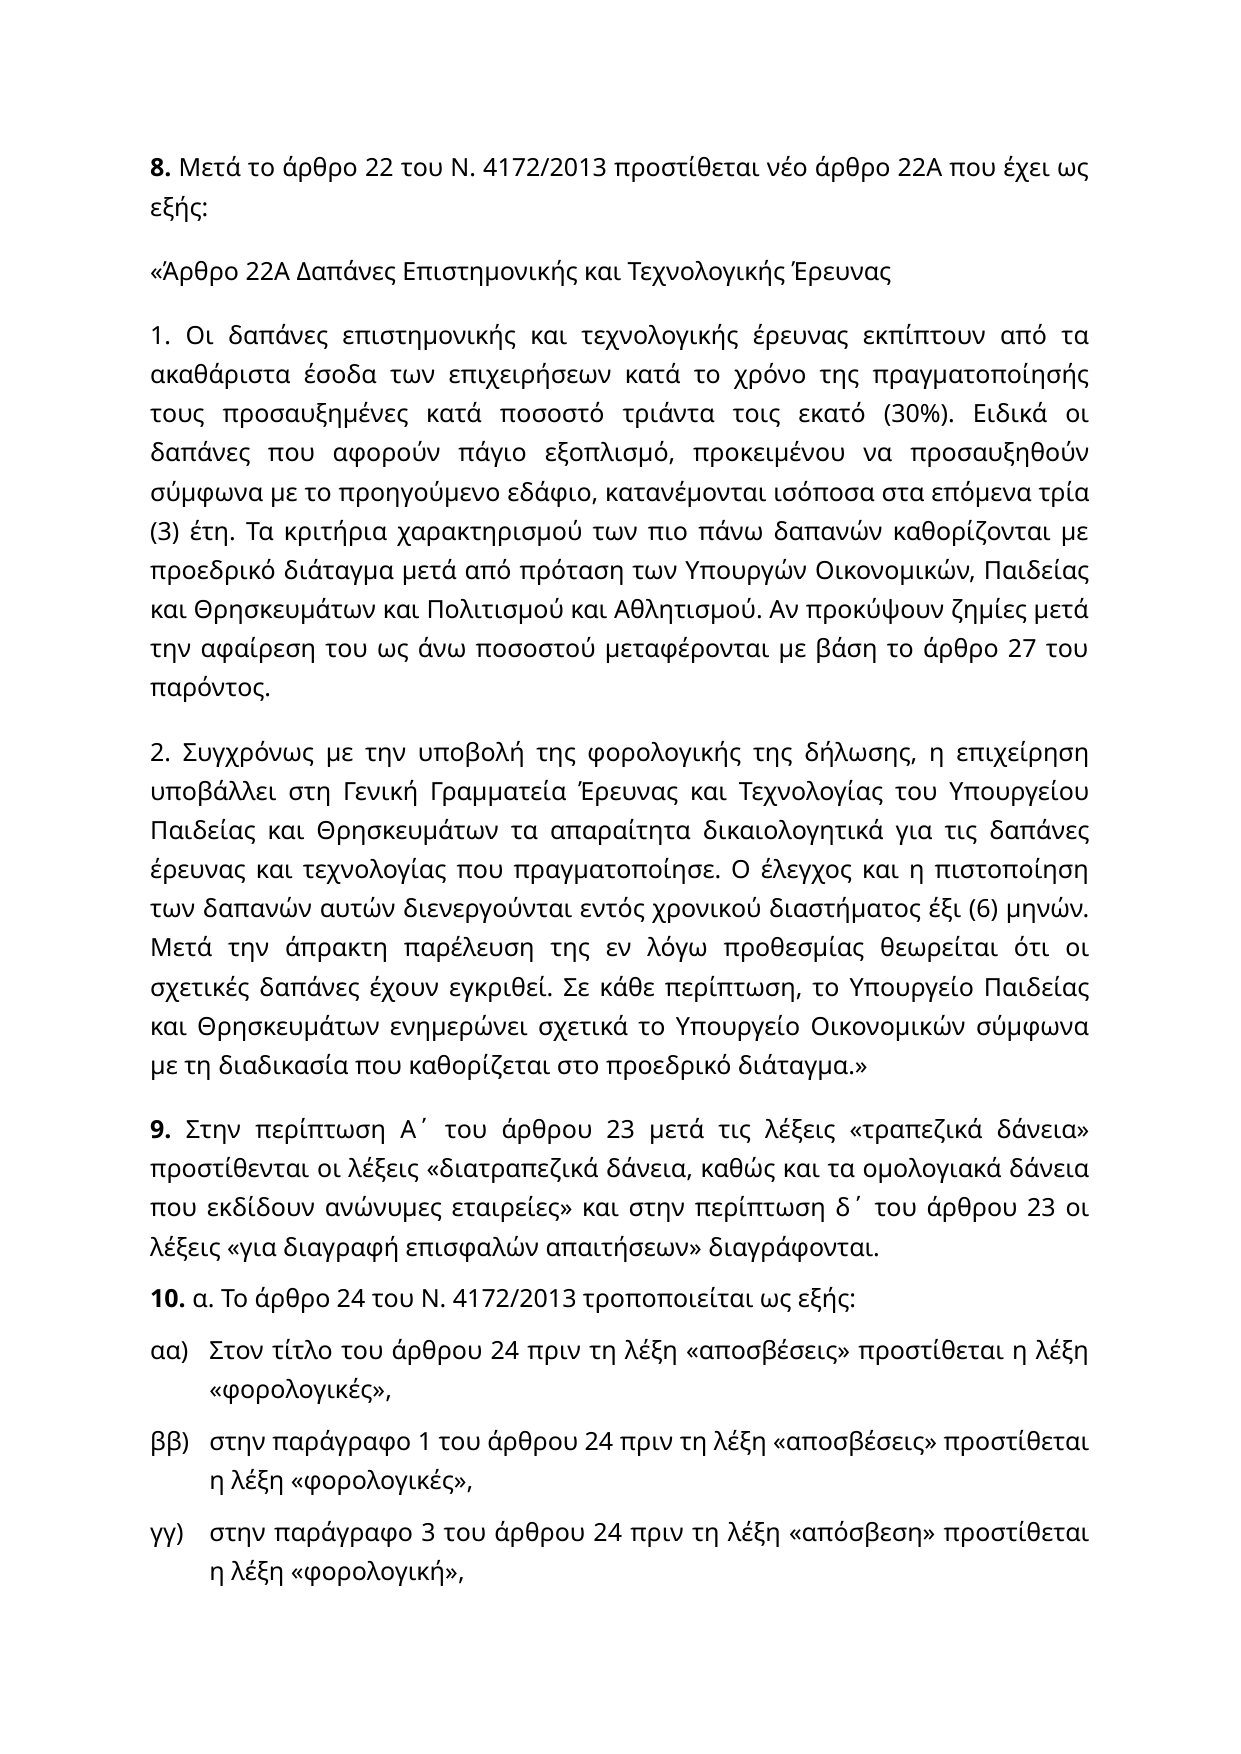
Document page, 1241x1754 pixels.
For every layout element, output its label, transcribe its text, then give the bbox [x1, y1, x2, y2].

list ββ) στην παράγραφο 1 του άρθρου 24 πριν τη λέξη «αποσβέσεις» προστίθεται η λέξη «φορολογικές», [150, 1423, 1090, 1497]
text «Άρθρο 22Α Δαπάνες Επιστημονικής και Τεχνολογικής Έρευνας [150, 253, 1090, 287]
text 2. Συγχρόνως με την υποβολή της φορολογικής της δήλωσης, η επιχείρηση υποβάλλει στη Γενική Γραμματεία Έρευνας και Τεχνολογίας του Υπουργείου Παιδείας και Θρησκευμάτων τα απαραίτητα δικαιολογητικά για τις δαπάνες έρευνας και τεχνολογίας που πραγματοποίησε. Ο έλεγχος και η πιστοποίηση των δαπανών αυτών διενεργούνται εντός χρονικού διαστήματος έξι (6) μηνών. Μετά την άπρακτη παρέλευση της εν λόγω προθεσμίας θεωρείται ότι οι σχετικές δαπάνες έχουν εγκριθεί. Σε κάθε περίπτωση, το Υπουργείο Παιδείας και Θρησκευμάτων ενημερώνει σχετικά το Υπουργείο Οικονομικών σύμφωνα με τη διαδικασία που καθορίζεται στο προεδρικό διάταγμα.» [150, 734, 1090, 1082]
list αα) Στον τίτλο του άρθρου 24 πριν τη λέξη «αποσβέσεις» προστίθεται η λέξη «φορολογικές», [150, 1332, 1090, 1406]
text 8. Μετά το άρθρο 22 του Ν. 4172/2013 προστίθεται νέο άρθρο 22Α που έχει ως εξής: [150, 150, 1090, 223]
text 1. Οι δαπάνες επιστημονικής και τεχνολογικής έρευνας εκπίπτουν από τα ακαθάριστα έσοδα των επιχειρήσεων κατά το χρόνο της πραγματοποίησής τους προσαυξημένες κατά ποσοστό τριάντα τοις εκατό (30%). Ειδικά οι δαπάνες που αφορούν πάγιο εξοπλισμό, προκειμένου να προσαυξηθούν σύμφωνα με το προηγούμενο εδάφιο, κατανέμονται ισόποσα στα επόμενα τρία (3) έτη. Τα κριτήρια χαρακτηρισμού των πιο πάνω δαπανών καθορίζονται με προεδρικό διάταγμα μετά από πρόταση των Υπουργών Οικονομικών, Παιδείας και Θρησκευμάτων και Πολιτισμού και Αθλητισμού. Αν προκύψουν ζημίες μετά την αφαίρεση του ως άνω ποσοστού μεταφέρονται με βάση το άρθρο 27 του παρόντος. [150, 317, 1090, 704]
text 9. Στην περίπτωση Α΄ του άρθρου 23 μετά τις λέξεις «τραπεζικά δάνεια» προστίθενται οι λέξεις «διατραπεζικά δάνεια, καθώς και τα ομολογιακά δάνεια που εκδίδουν ανώνυμες εταιρείες» και στην περίπτωση δ΄ του άρθρου 23 οι λέξεις «για διαγραφή επισφαλών απαιτήσεων» διαγράφονται. [150, 1112, 1090, 1263]
text 10. α. Το άρθρο 24 του Ν. 4172/2013 τροποποιείται ως εξής: [150, 1281, 1090, 1315]
list γγ) στην παράγραφο 3 του άρθρου 24 πριν τη λέξη «απόσβεση» προστίθεται η λέξη «φορολογική», [150, 1514, 1090, 1587]
